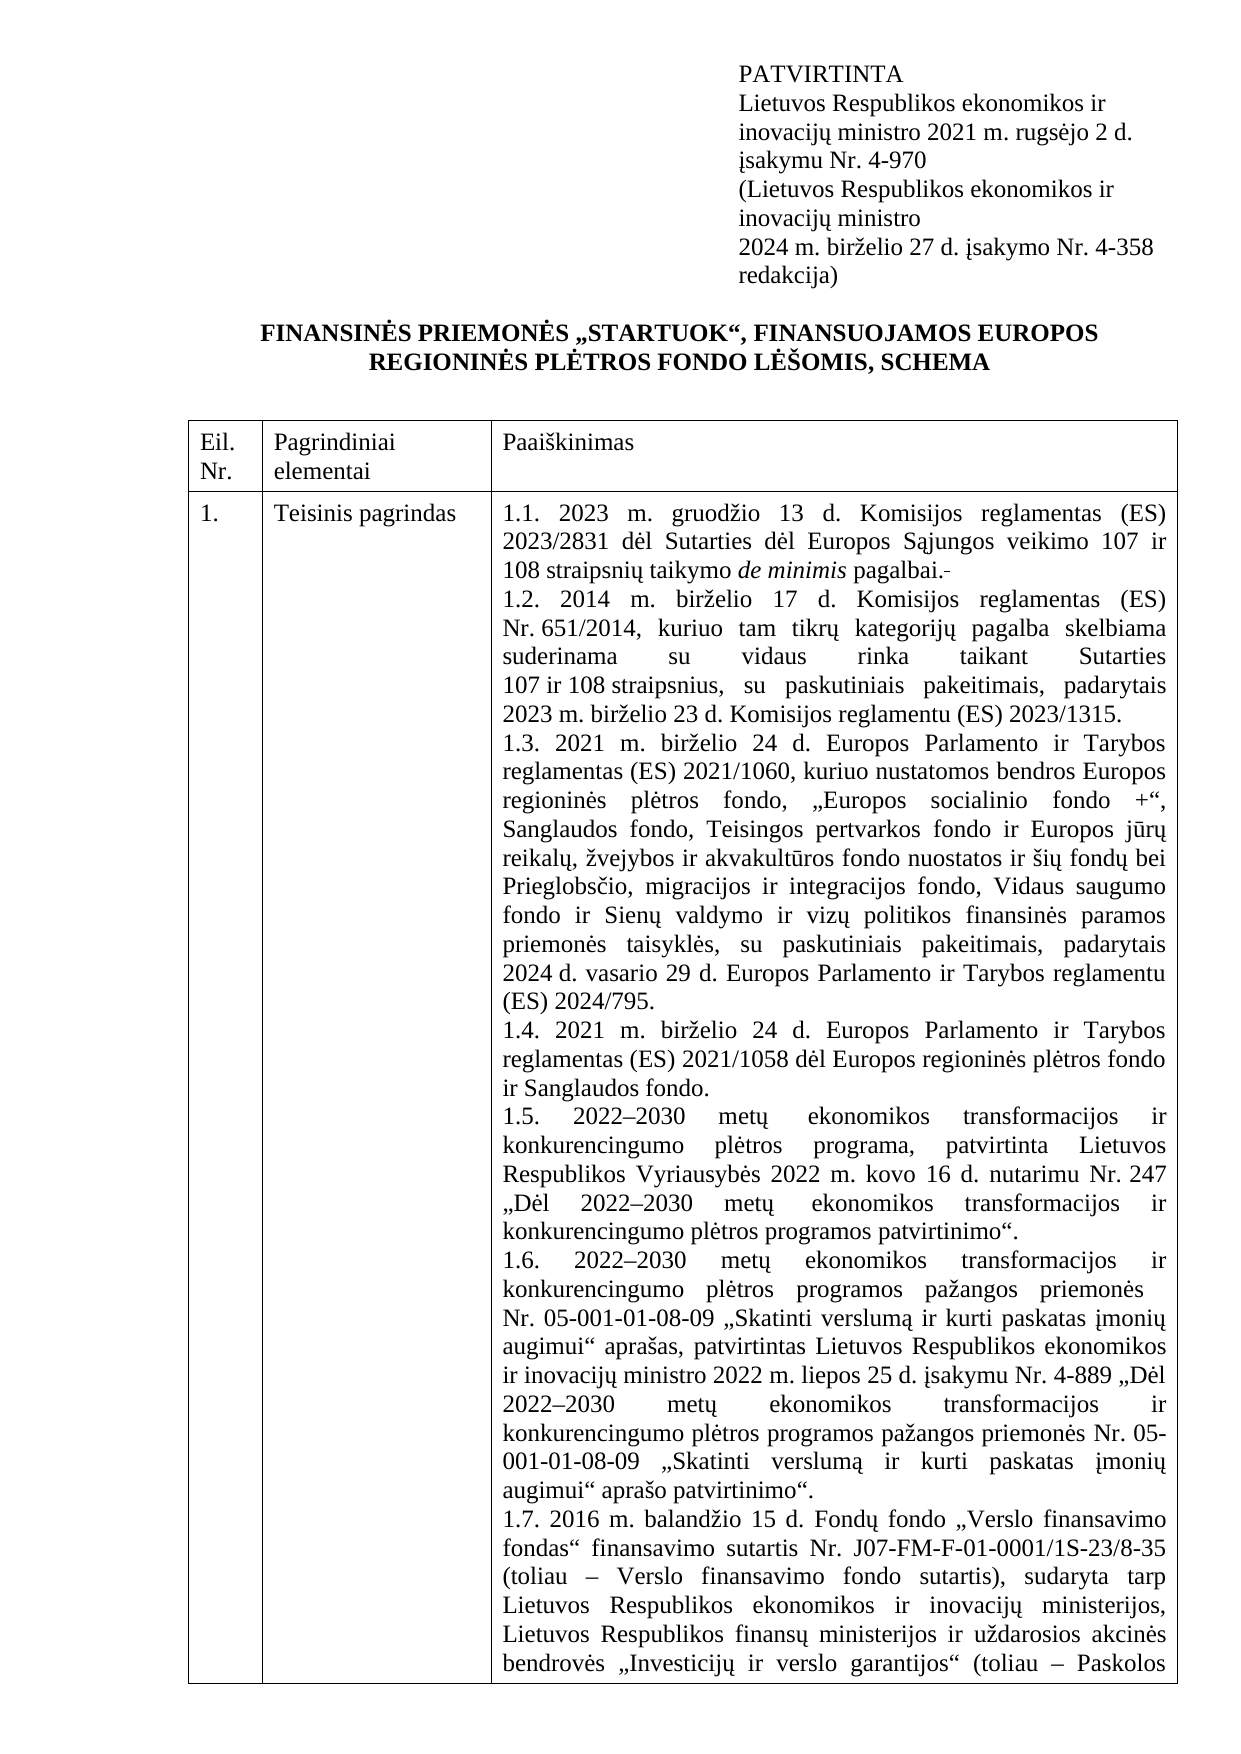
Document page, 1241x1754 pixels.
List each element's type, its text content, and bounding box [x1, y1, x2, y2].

table_cell 1.1. 2023 m. gruodžio 13 d. Komisijos reglamentas (ES) 2023/2831 dėl Sutarties dėl Europos Sąjungos veikimo 107 ir 108 straipsnių taikymo de minimis pagalbai. 1.2. 2014 m. birželio 17 d. Komisijos reglamentas (ES) Nr. 651/2014, kuriuo tam tikrų kategorijų pagalba skelbiama suderinama su vidaus rinka taikant Sutarties 107 ir 108 straipsnius, su paskutiniais pakeitimais, padarytais 2023 m. birželio 23 d. Komisijos reglamentu (ES) 2023/1315. 1.3. 2021 m. birželio 24 d. Europos Parlamento ir Tarybos reglamentas (ES) 2021/1060, kuriuo nustatomos bendros Europos regioninės plėtros fondo, „Europos socialinio fondo +“, Sanglaudos fondo, Teisingos pertvarkos fondo ir Europos jūrų reikalų, žvejybos ir akvakultūros fondo nuostatos ir šių fondų bei Prieglobsčio, migracijos ir integracijos fondo, Vidaus saugumo fondo ir Sienų valdymo ir vizų politikos finansinės paramos priemonės taisyklės, su paskutiniais pakeitimais, padarytais 2024 d. vasario 29 d. Europos Parlamento ir Tarybos reglamentu (ES) 2024/795. 1.4. 2021 m. birželio 24 d. Europos Parlamento ir Tarybos reglamentas (ES) 2021/1058 dėl Europos regioninės plėtros fondo ir Sanglaudos fondo. 1.5. 2022–2030 metų ekonomikos transformacijos ir konkurencingumo plėtros programa, patvirtinta Lietuvos Respublikos Vyriausybės 2022 m. kovo 16 d. nutarimu Nr. 247 „Dėl 2022–2030 metų ekonomikos transformacijos ir konkurencingumo plėtros programos patvirtinimo“. 1.6. 2022–2030 metų ekonomikos transformacijos ir konkurencingumo plėtros programos pažangos priemonės Nr. 05-001-01-08-09 „Skatinti verslumą ir kurti paskatas įmonių augimui“ aprašas, patvirtintas Lietuvos Respublikos ekonomikos ir inovacijų ministro 2022 m. liepos 25 d. įsakymu Nr. 4-889 „Dėl 2022–2030 metų ekonomikos transformacijos ir konkurencingumo plėtros programos pažangos priemonės Nr. 05-001-01-08-09 „Skatinti verslumą ir kurti paskatas įmonių augimui“ aprašo patvirtinimo“. 1.7. 2016 m. balandžio 15 d. Fondų fondo „Verslo finansavimo fondas“ finansavimo sutartis Nr. J07-FM-F-01-0001/1S-23/8-35 (toliau – Verslo finansavimo fondo sutartis), sudaryta tarp Lietuvos Respublikos ekonomikos ir inovacijų ministerijos, Lietuvos Respublikos finansų ministerijos ir uždarosios akcinės bendrovės „Investicijų ir verslo garantijos“ (toliau – Paskolos [492, 492, 1177, 1682]
text inovacijų ministro [738, 203, 1181, 232]
text (Lietuvos Respublikos ekonomikos ir [738, 174, 1181, 203]
text įsakymu Nr. 4-970 [738, 145, 1181, 174]
text Lietuvos Respublikos ekonomikos ir [738, 88, 1181, 117]
table_cell Teisinis pagrindas [263, 492, 491, 1682]
text PATVIRTINTA [738, 59, 1181, 88]
table_header Eil. Nr. [189, 421, 262, 491]
text 2024 m. birželio 27 d. įsakymo Nr. 4-358 [738, 232, 1181, 260]
table_cell 1. [189, 492, 262, 1682]
table_header Paaiškinimas [492, 421, 1177, 491]
text redakcija) [738, 260, 1181, 289]
table_header Pagrindiniai elementai [263, 421, 491, 491]
text finansinės priemonės „startuok“, FINANSUOJAMOS EUROPOS REGIONINĖS PLĖTROS FONDO LĖŠOMIS, SCHEMA [177, 318, 1181, 375]
text inovacijų ministro 2021 m. rugsėjo 2 d. [738, 117, 1181, 145]
